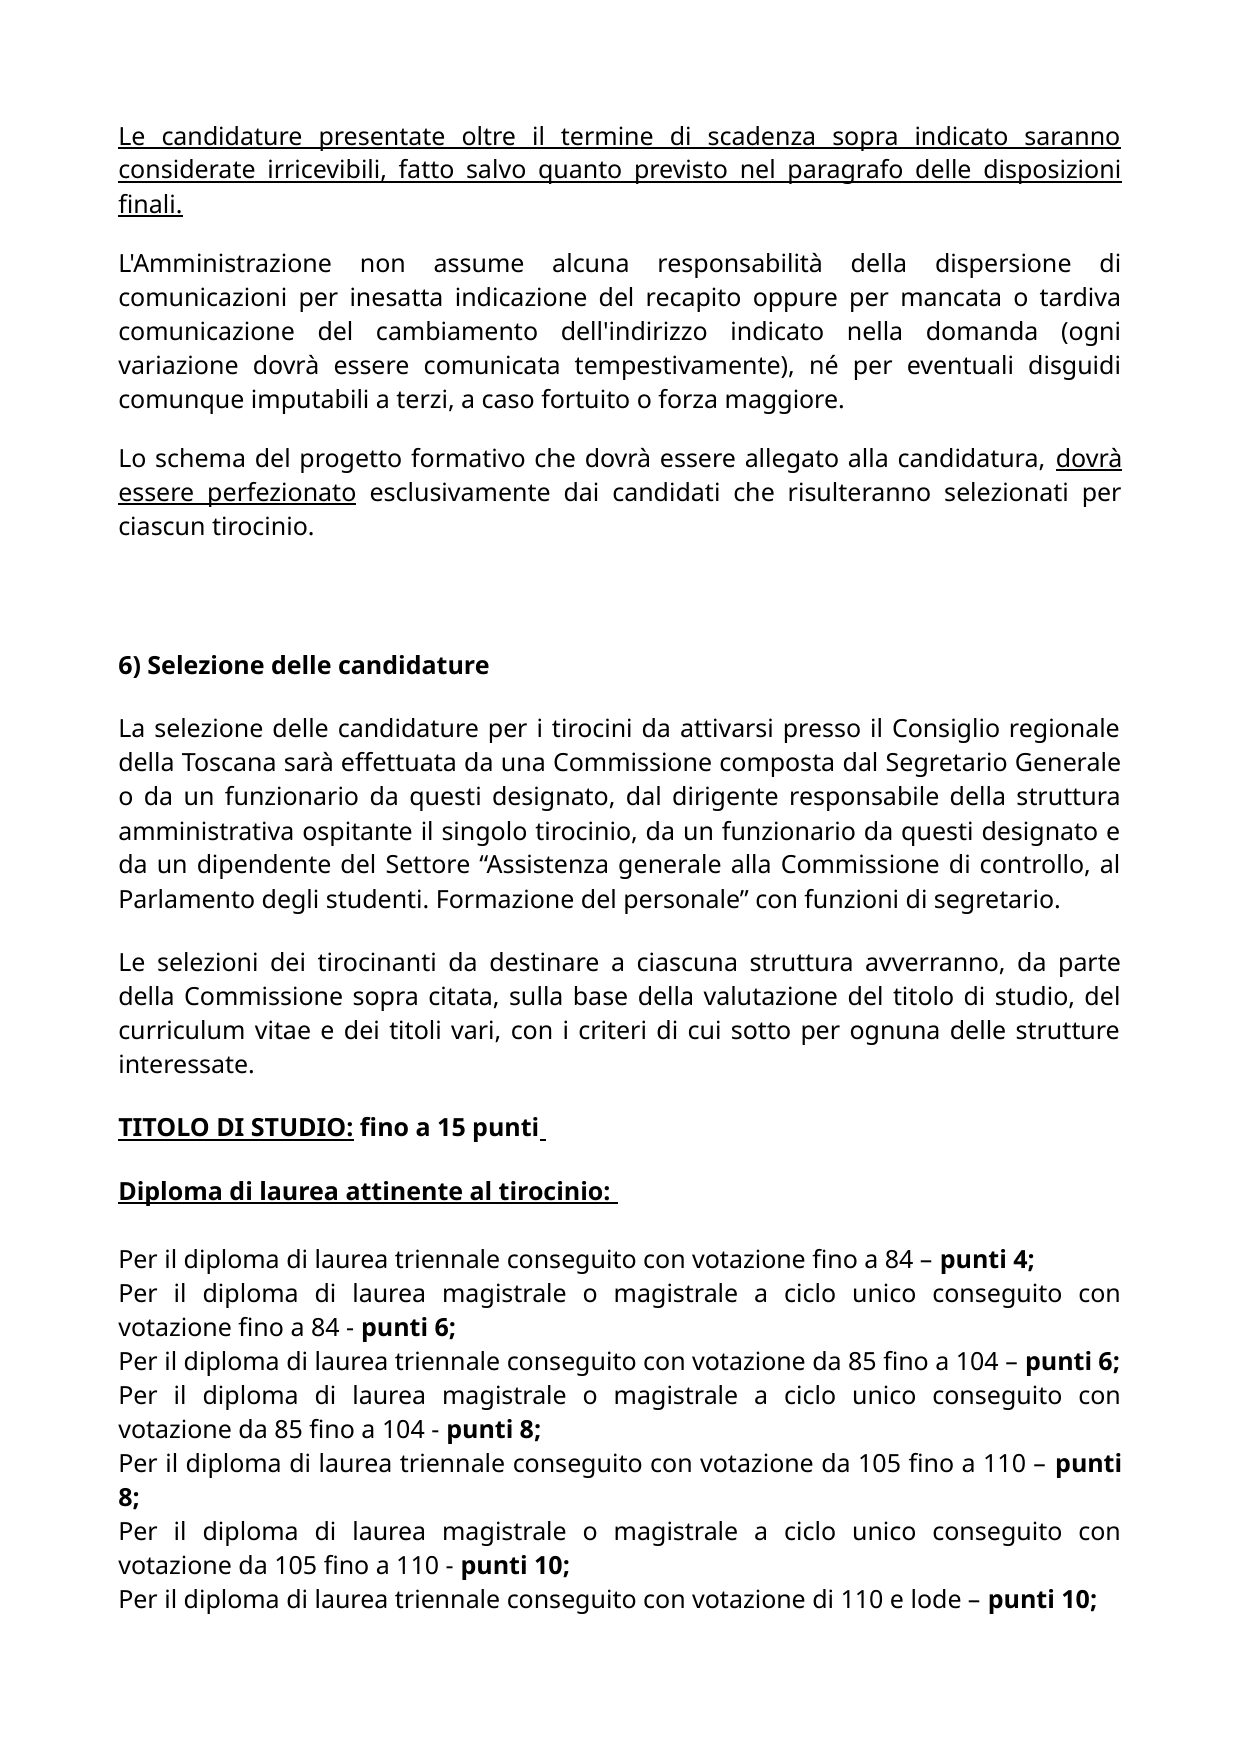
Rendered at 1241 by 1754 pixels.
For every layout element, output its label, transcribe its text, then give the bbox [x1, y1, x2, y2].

text Diploma di laurea attinente al tirocinio: [118, 1173, 1122, 1207]
text Per il diploma di laurea magistrale o magistrale a ciclo unico conseguito con votazione da 105 fino a 110 - punti 10; [118, 1514, 1122, 1582]
text Le candidature presentate oltre il termine di scadenza sopra indicato saranno considerate irricevibili, fatto salvo quanto previsto nel paragrafo delle disposizioni [118, 118, 1122, 181]
text Le selezioni dei tirocinanti da destinare a ciascuna struttura avverranno, da parte della Commissione sopra citata, sulla base della valutazione del titolo di studio, del curriculum vitae e dei titoli vari, con i criteri di cui sotto per ognuna delle strutture interessate. [118, 944, 1122, 1081]
text TITOLO DI STUDIO: fino a 15 punti [118, 1110, 1122, 1144]
text Per il diploma di laurea magistrale o magistrale a ciclo unico conseguito con votazione fino a 84 - punti 6; [118, 1275, 1122, 1343]
text L'Amministrazione non assume alcuna responsabilità della dispersione di comunicazioni per inesatta indicazione del recapito oppure per mancata o tardiva comunicazione del cambiamento dell'indirizzo indicato nella domanda (ogni variazione dovrà essere comunicata tempestivamente), né per eventuali disguidi comunque imputabili a terzi, a caso fortuito o forza maggiore. [118, 245, 1122, 416]
text Lo schema del progetto formativo che dovrà essere allegato alla candidatura, dovrà essere perfezionato esclusivamente dai candidati che risulteranno selezionati per ciascun tirocinio. [118, 441, 1122, 543]
text Per il diploma di laurea triennale conseguito con votazione da 85 fino a 104 – punti 6; [118, 1343, 1122, 1377]
text 6) Selezione delle candidature [118, 648, 1122, 682]
text Per il diploma di laurea magistrale o magistrale a ciclo unico conseguito con votazione da 85 fino a 104 - punti 8; [118, 1377, 1122, 1446]
text Per il diploma di laurea triennale conseguito con votazione da 105 fino a 110 – punti 8; [118, 1446, 1122, 1514]
text Per il diploma di laurea triennale conseguito con votazione fino a 84 – punti 4; [118, 1241, 1122, 1275]
text finali. [118, 183, 1122, 220]
text La selezione delle candidature per i tirocini da attivarsi presso il Consiglio regionale della Toscana sarà effettuata da una Commissione composta dal Segretario Generale o da un funzionario da questi designato, dal dirigente responsabile della struttura amministrativa ospitante il singolo tirocinio, da un funzionario da questi designato e da un dipendente del Settore “Assistenza generale alla Commissione di controllo, al Parlamento degli studenti. Formazione del personale” con funzioni di segretario. [118, 711, 1122, 915]
text Per il diploma di laurea triennale conseguito con votazione di 110 e lode – punti 10; [118, 1582, 1122, 1616]
